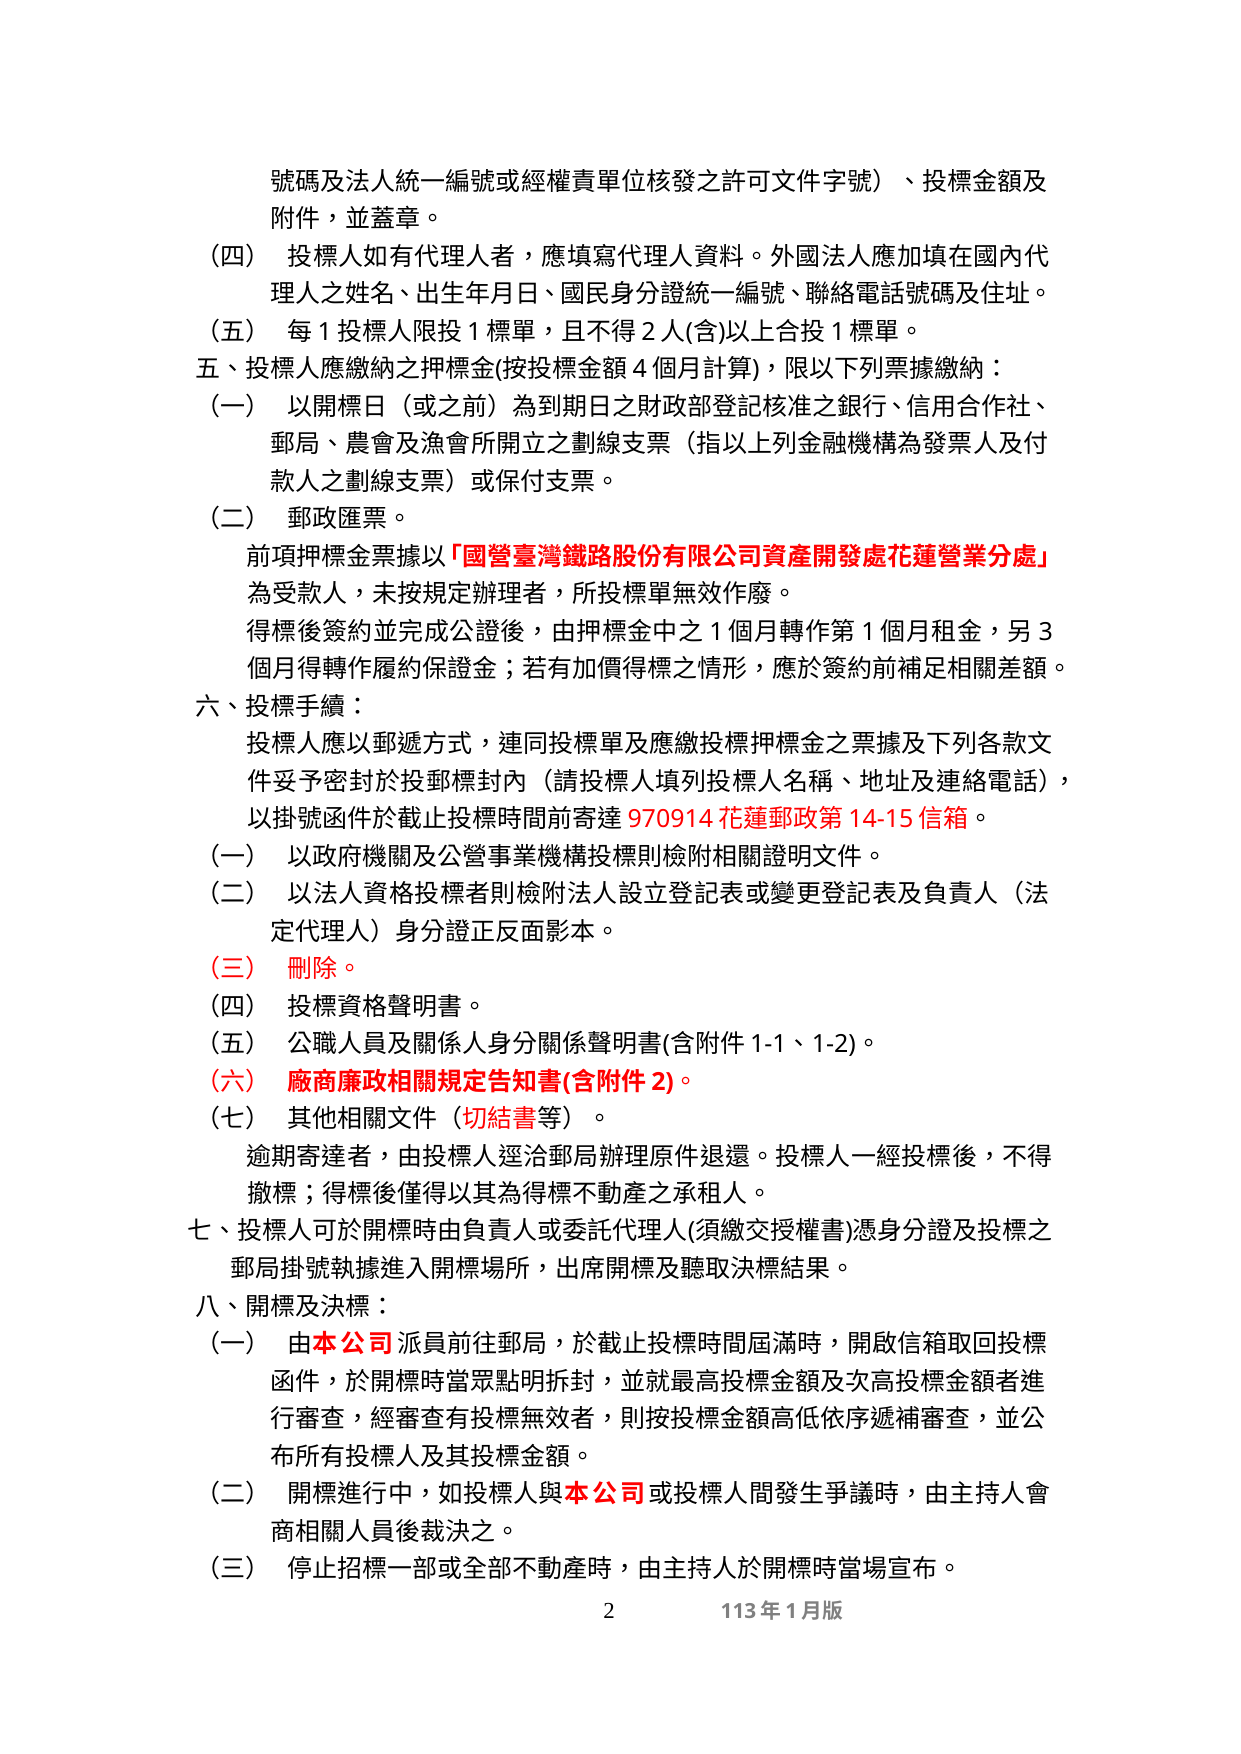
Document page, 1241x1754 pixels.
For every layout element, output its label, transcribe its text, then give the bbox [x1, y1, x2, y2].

text 五、投標人應繳納之押標金(按投標金額4個月計算)，限以下列票據繳納： [195, 347, 1053, 385]
text 前項押標金票據以「國營臺灣鐵路股份有限公司資產開發處花蓮營業分處」為受款人，未按規定辦理者，所投標單無效作廢。 [246, 535, 1053, 610]
list 投標資格聲明書。 [195, 985, 1051, 1022]
list 開標進行中，如投標人與本公司或投標人間發生爭議時，由主持人會商相關人員後裁決之。 [195, 1472, 1051, 1547]
text 六、投標手續： [195, 685, 1053, 722]
list 由本公司派員前往郵局，於截止投標時間屆滿時，開啟信箱取回投標函件，於開標時當眾點明拆封，並就最高投標金額及次高投標金額者進行審查，經審查有投標無效者，則按投標金額高低依序遞補審查，並公布所有投標人及其投標金額。 [195, 1322, 1051, 1472]
list 以政府機關及公營事業機構投標則檢附相關證明文件。 [195, 835, 1051, 872]
list 郵政匯票。 [195, 497, 1051, 535]
text 得標後簽約並完成公證後，由押標金中之1個月轉作第1個月租金，另3個月得轉作履約保證金；若有加價得標之情形，應於簽約前補足相關差額。 [246, 610, 1053, 685]
text 八、開標及決標： [195, 1285, 1053, 1322]
list 停止招標一部或全部不動產時，由主持人於開標時當場宣布。 [195, 1547, 1051, 1585]
text 投標人應以郵遞方式，連同投標單及應繳投標押標金之票據及下列各款文件妥予密封於投郵標封內（請投標人填列投標人名稱、地址及連絡電話），以掛號函件於截止投標時間前寄達970914花蓮郵政第14-15信箱。 [246, 722, 1053, 835]
list 以開標日（或之前）為到期日之財政部登記核准之銀行、信用合作社、郵局、農會及漁會所開立之劃線支票（指以上列金融機構為發票人及付款人之劃線支票）或保付支票。 [195, 385, 1051, 497]
list 廠商廉政相關規定告知書(含附件2)。 [195, 1060, 1051, 1097]
list 公職人員及關係人身分關係聲明書(含附件1-1、1-2)。 [195, 1022, 1051, 1060]
list 以法人資格投標者則檢附法人設立登記表或變更登記表及負責人（法定代理人）身分證正反面影本。 [195, 872, 1051, 947]
list 每1投標人限投1標單，且不得2人(含)以上合投1標單。 [195, 310, 1051, 347]
list 刪除。 [195, 947, 1051, 985]
text 逾期寄達者，由投標人逕洽郵局辦理原件退還。投標人一經投標後，不得撤標；得標後僅得以其為得標不動產之承租人。 [246, 1135, 1053, 1210]
list 號碼及法人統一編號或經權責單位核發之許可文件字號）、投標金額及附件，並蓋章。 [195, 160, 1051, 235]
list 其他相關文件（切結書等）。 [195, 1097, 1051, 1135]
list 投標人如有代理人者，應填寫代理人資料。外國法人應加填在國內代理人之姓名、出生年月日、國民身分證統一編號、聯絡電話號碼及住址。 [195, 235, 1051, 310]
text 七、投標人可於開標時由負責人或委託代理人(須繳交授權書)憑身分證及投標之郵局掛號執據進入開標場所，出席開標及聽取決標結果。 [187, 1210, 1053, 1285]
